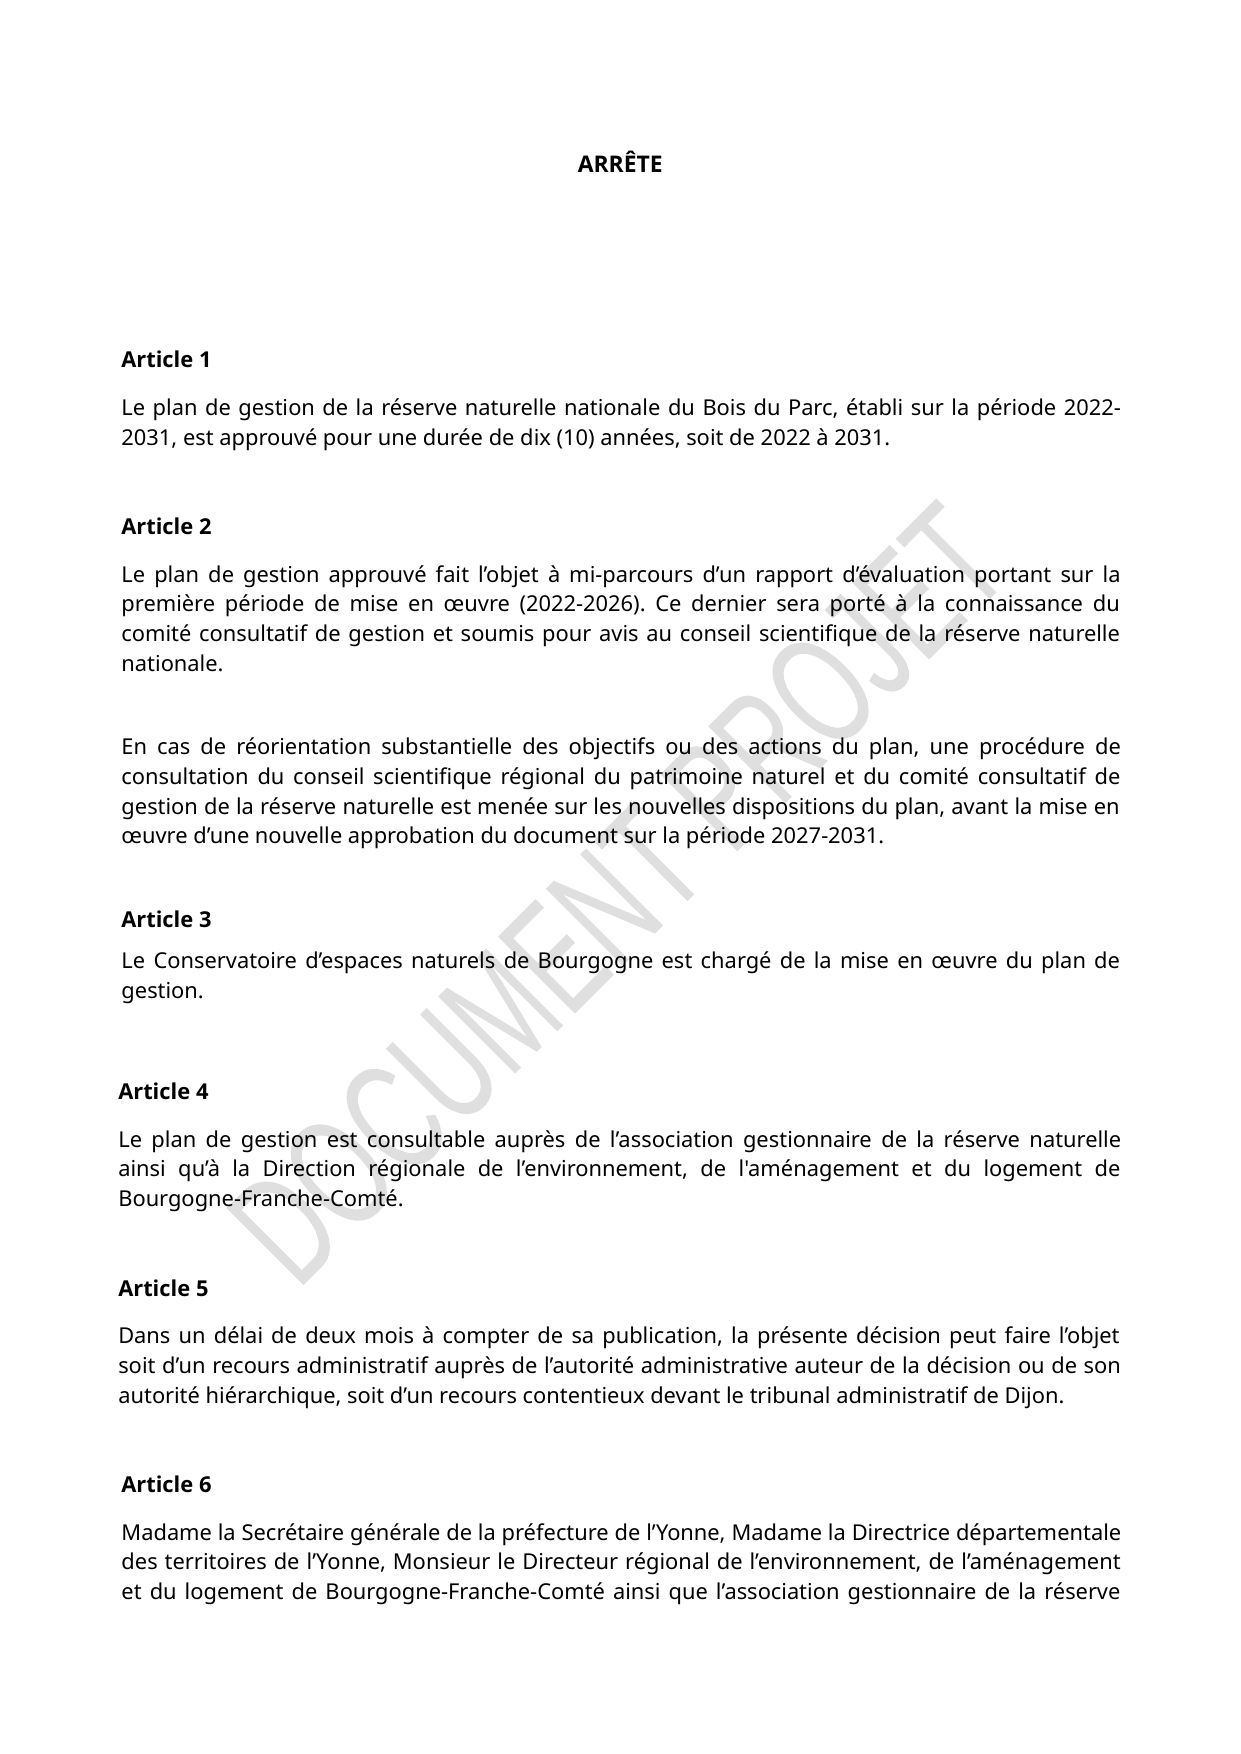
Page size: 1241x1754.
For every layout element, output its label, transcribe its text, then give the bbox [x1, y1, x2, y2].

text Article 3 [121, 903, 530, 933]
text En cas de réorientation substantielle des objectifs ou des actions du plan, une procédure de consultation du conseil scientifique régional du patrimoine naturel et du comité consultatif de gestion de la réserve naturelle est menée sur les nouvelles dispositions du plan, avant la mise en œuvre d’une nouvelle approbation du document sur la période 2027-2031. [121, 731, 1122, 850]
text Dans un délai de deux mois à compter de sa publication, la présente décision peut faire l’objet soit d’un recours administratif auprès de l’autorité administrative auteur de la décision ou de son autorité hiérarchique, soit d’un recours contentieux devant le tribunal administratif de Dijon. [118, 1320, 1122, 1409]
text Le Conservatoire d’espaces naturels de Bourgogne est chargé de la mise en œuvre du plan de gestion. [507, 955, 565, 1005]
text Le plan de gestion de la réserve naturelle nationale du Bois du Parc, établi sur la période 2022-2031, est approuvé pour une durée de dix (10) années, soit de 2022 à 2031. [121, 392, 1122, 451]
text Le plan de gestion approuvé fait l’objet à mi-parcours d’un rapport d’évaluation portant sur la première période de mise en œuvre (2022-2026). Ce dernier sera porté à la connaissance du comité consultatif de gestion et soumis pour avis au conseil scientifique de la réserve naturelle nationale. [121, 558, 898, 678]
text [428, 1076, 480, 1103]
text Le plan de gestion est consultable auprès de l’association gestionnaire de la réserve naturelle ainsi qu’à la Direction régionale de l’environnement, de l'aménagement et du logement de Bourgogne-Franche-Comté. [118, 1123, 1122, 1213]
text Article 1 [121, 344, 1122, 374]
text [642, 903, 1122, 933]
text [929, 511, 1122, 541]
text Le Conservatoire d’espaces naturels de Bourgogne est chargé de la mise en œuvre du plan de gestion. [547, 945, 1122, 1005]
text [358, 1076, 443, 1106]
text ARRÊTE [118, 148, 1122, 179]
text [520, 903, 589, 933]
text Le Conservatoire d’espaces naturels de Bourgogne est chargé de la mise en œuvre du plan de gestion. [121, 945, 513, 1005]
text [486, 1076, 1122, 1106]
text Article 5 [118, 1272, 1122, 1302]
text Le plan de gestion approuvé fait l’objet à mi-parcours d’un rapport d’évaluation portant sur la première période de mise en œuvre (2022-2026). Ce dernier sera porté à la connaissance du comité consultatif de gestion et soumis pour avis au conseil scientifique de la réserve naturelle nationale. [868, 558, 1122, 678]
text Article 2 [121, 511, 922, 541]
text [574, 903, 651, 933]
text Madame la Secrétaire générale de la préfecture de l’Yonne, Madame la Directrice départementale des territoires de l’Yonne, Monsieur le Directeur régional de l’environnement, de l’aménagement et du logement de Bourgogne-Franche-Comté ainsi que l’association gestionnaire de la réserve [121, 1516, 1122, 1606]
text Article 4 [118, 1076, 355, 1106]
text Article 6 [121, 1469, 1122, 1499]
